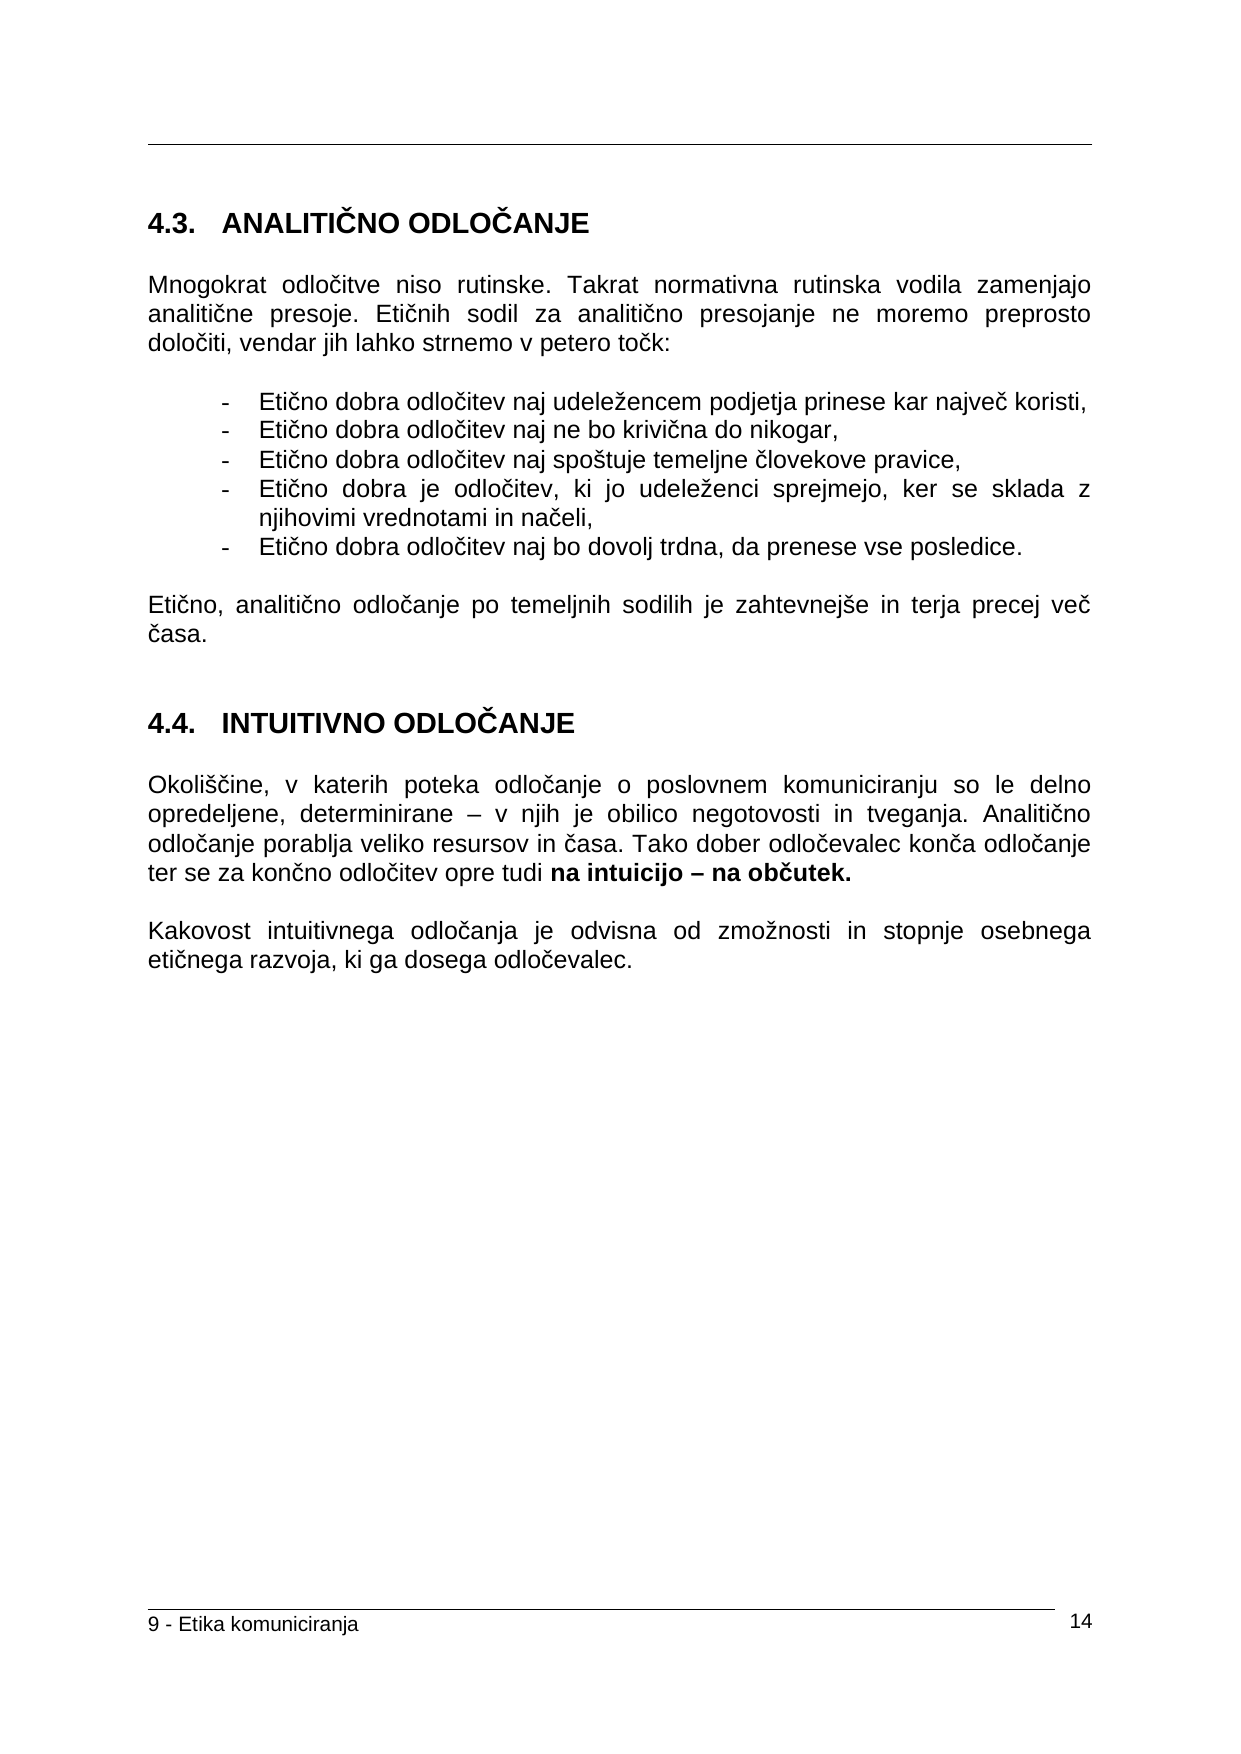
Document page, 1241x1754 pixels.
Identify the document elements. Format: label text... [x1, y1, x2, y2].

list Etično dobra odločitev naj ne bo krivična do nikogar, [221, 415, 1092, 444]
subtitle ANALITIČNO ODLOČANJE [148, 206, 1092, 240]
text Etično, analitično odločanje po temeljnih sodilih je zahtevnejše in terja precej več časa. [148, 590, 1092, 648]
list Etično dobra odločitev naj bo dovolj trdna, da prenese vse posledice. [221, 532, 1092, 561]
list Etično dobra je odločitev, ki jo udeleženci sprejmejo, ker se sklada z njihovimi vrednotami in načeli, [221, 473, 1092, 532]
list Etično dobra odločitev naj udeležencem podjetja prinese kar največ koristi, [221, 386, 1092, 415]
list Etično dobra odločitev naj spoštuje temeljne človekove pravice, [221, 444, 1092, 473]
subtitle INTUITIVNO ODLOČANJE [148, 706, 1092, 740]
text Kakovost intuitivnega odločanja je odvisna od zmožnosti in stopnje osebnega etičnega razvoja, ki ga dosega odločevalec. [148, 916, 1092, 974]
text Mnogokrat odločitve niso rutinske. Takrat normativna rutinska vodila zamenjajo analitične presoje. Etičnih sodil za analitično presojanje ne moremo preprosto določiti, vendar jih lahko strnemo v petero točk: [148, 270, 1092, 357]
text Okoliščine, v katerih poteka odločanje o poslovnem komuniciranju so le delno opredeljene, determinirane – v njih je obilico negotovosti in tveganja. Analitično odločanje porablja veliko resursov in časa. Tako dober odločevalec konča odločanje ter se za končno odločitev opre tudi na intuicijo – na občutek. [148, 770, 1092, 887]
